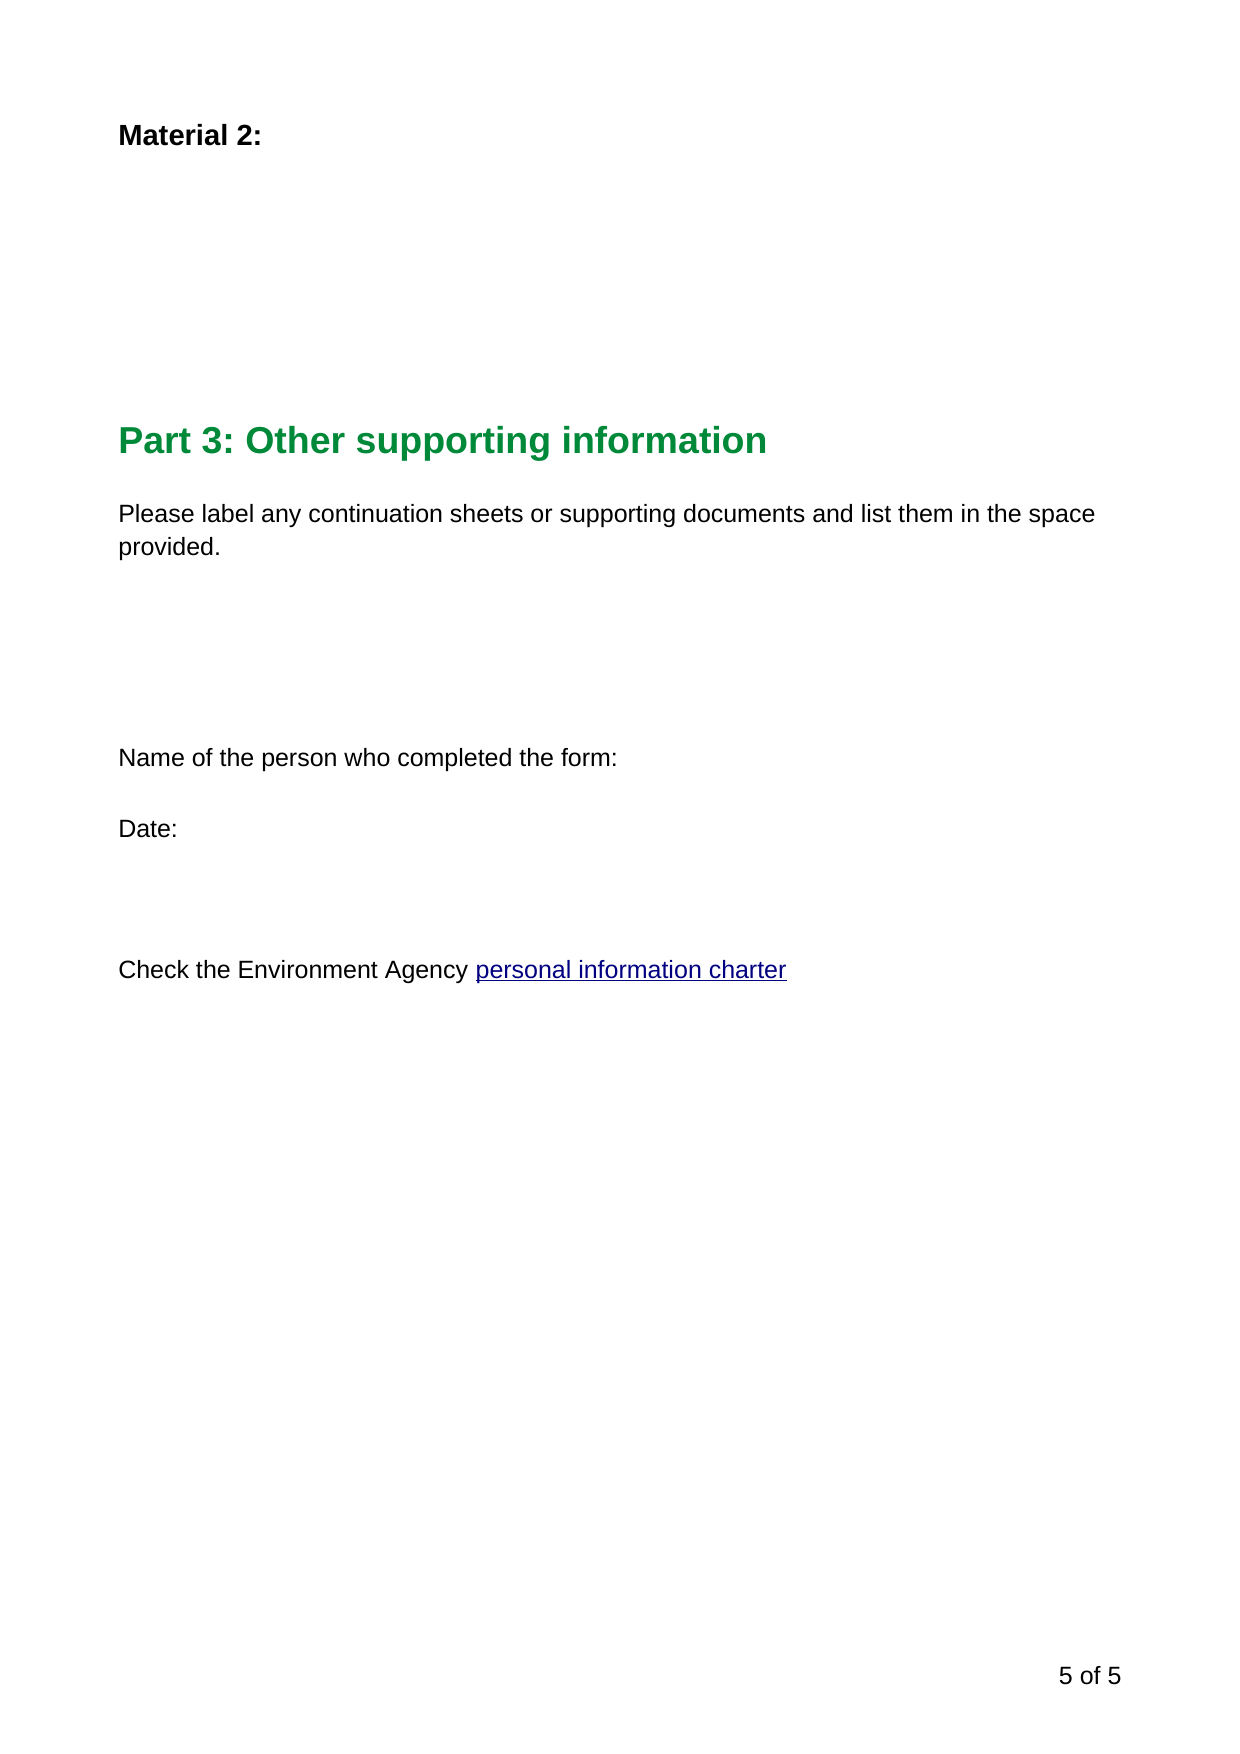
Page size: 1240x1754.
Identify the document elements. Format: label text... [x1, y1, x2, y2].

text Name of the person who completed the form: [118, 743, 1121, 772]
text Please label any continuation sheets or supporting documents and list them in the space provided. [118, 499, 1121, 561]
text Check the Environment Agency personal information charter [118, 955, 1121, 984]
subtitle Material 2: [118, 118, 1121, 152]
text Date: [118, 814, 1121, 843]
subtitle Part 3: Other supporting information [118, 418, 1121, 461]
